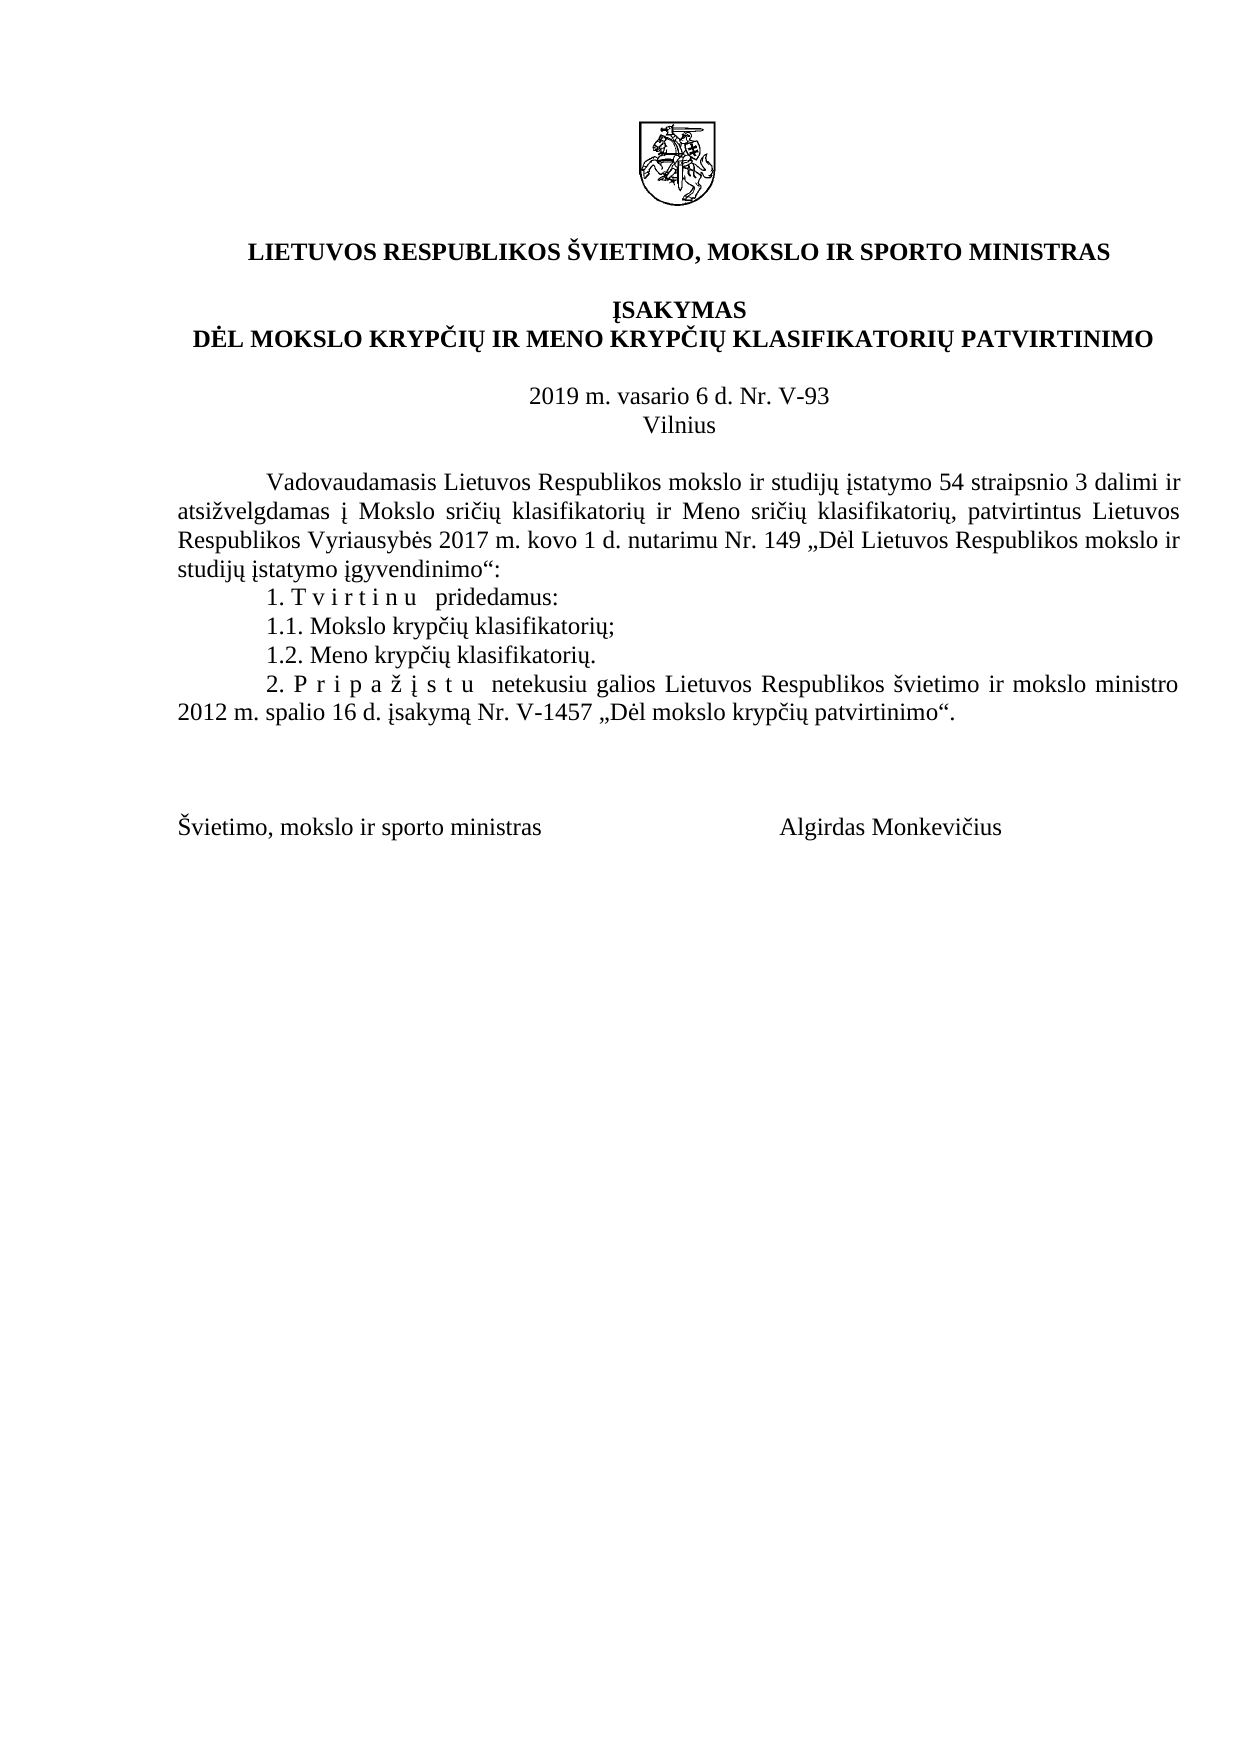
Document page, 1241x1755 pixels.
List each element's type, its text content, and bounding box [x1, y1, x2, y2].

text LIETUVOS RESPUBLIKOS ŠVIETIMO, MOKSLO IR SPORTO MINISTRAS [177, 237, 1181, 266]
text ĮSAKYMAS [177, 295, 1181, 324]
text DĖL MOKSLO KRYPČIŲ IR MENO KRYPČIŲ KLASIFIKATORIŲ PATVIRTINIMO [166, 324, 1181, 352]
text 2019 m. vasario 6 d. Nr. V-93 [177, 381, 1181, 410]
text 1.2. Meno krypčių klasifikatorių. [177, 640, 1181, 669]
text 1.1. Mokslo krypčių klasifikatorių; [177, 611, 1181, 640]
text Švietimo, mokslo ir sporto ministras Algirdas Monkevičius [177, 812, 1185, 841]
text Vilnius [177, 410, 1181, 439]
text 2. P r i p a ž į s t u netekusiu galios Lietuvos Respublikos švietimo ir mokslo ministro 2012 m. spalio 16 d. įsakymą Nr. V-1457 „Dėl mokslo krypčių patvirtinimo“. [177, 669, 1181, 726]
text Vadovaudamasis Lietuvos Respublikos mokslo ir studijų įstatymo 54 straipsnio 3 dalimi ir atsižvelgdamas į Mokslo sričių klasifikatorių ir Meno sričių klasifikatorių, patvirtintus Lietuvos Respublikos Vyriausybės 2017 m. kovo 1 d. nutarimu Nr. 149 „Dėl Lietuvos Respublikos mokslo ir studijų įstatymo įgyvendinimo“: [177, 467, 1181, 582]
text 1. T v i r t i n u pridedamus: [177, 582, 1181, 611]
